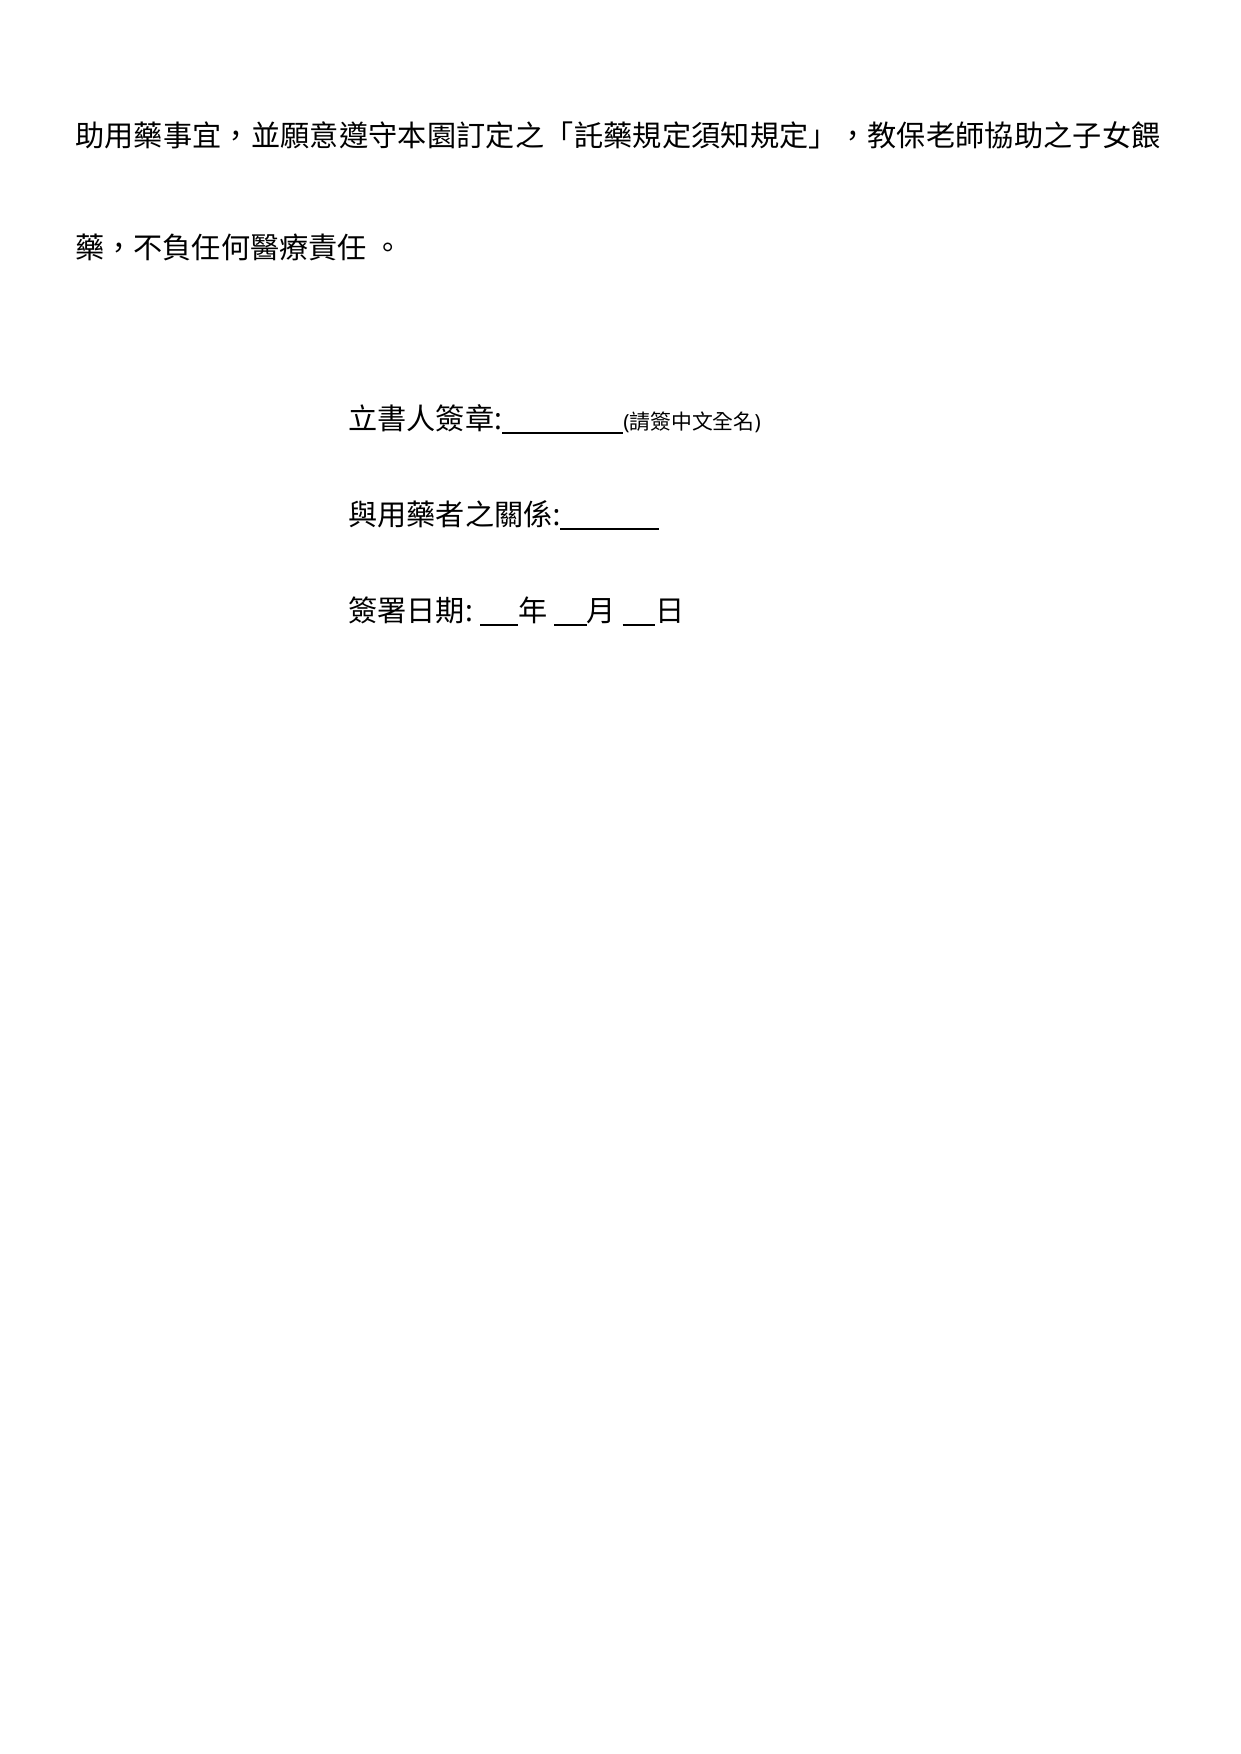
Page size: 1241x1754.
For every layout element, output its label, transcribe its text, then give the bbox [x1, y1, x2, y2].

text 與用藥者之關係: [75, 469, 1165, 544]
text 助用藥事宜，並願意遵守本園訂定之「託藥規定須知規定」，教保老師協助之子女餵藥，不負任何醫療責任 。 [75, 89, 1165, 277]
text 立書人簽章: (請簽中文全名) [75, 373, 1165, 448]
text 簽署日期: 年 月 日 [75, 565, 1165, 640]
